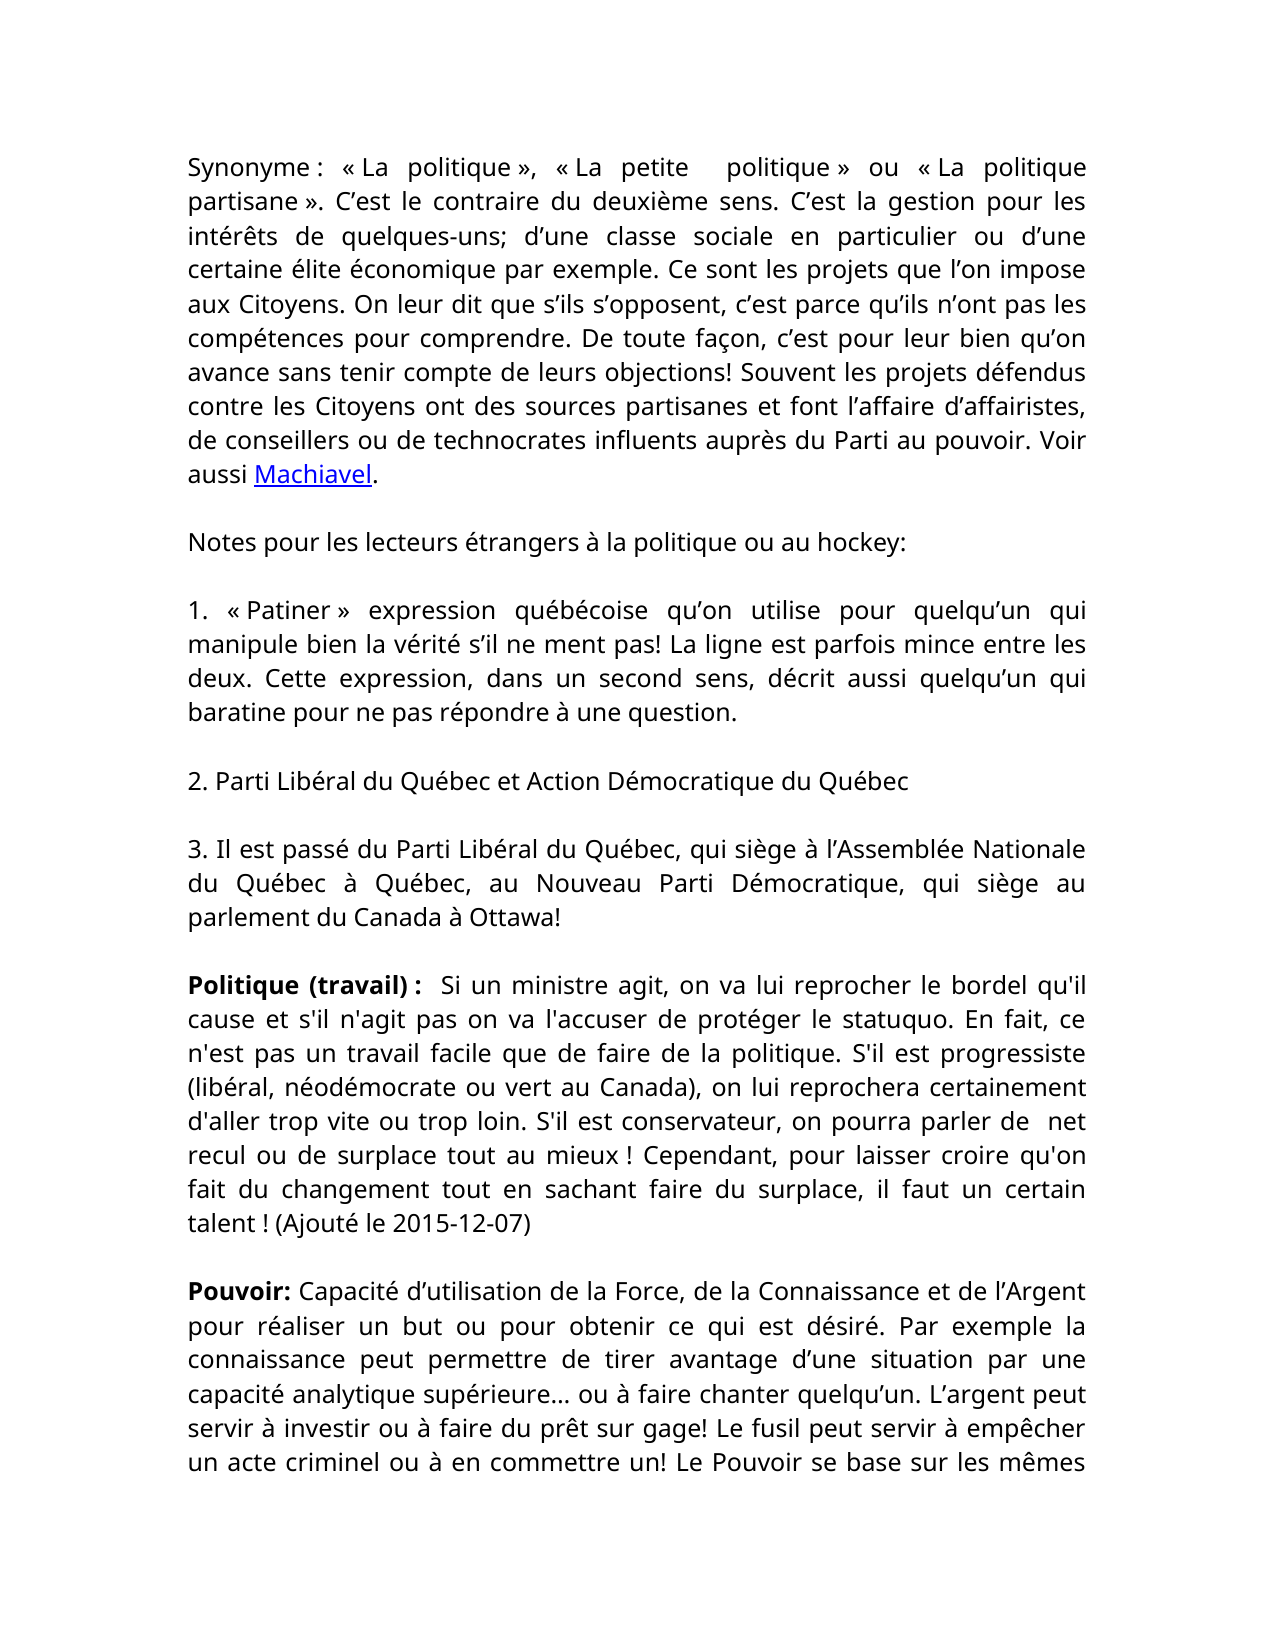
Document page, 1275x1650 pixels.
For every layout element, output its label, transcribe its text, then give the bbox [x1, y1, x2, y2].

text Politique (travail) : Si un ministre agit, on va lui reprocher le bordel qu'il cause et s'il n'agit pas on va l'accuser de protéger le statuquo. En fait, ce n'est pas un travail facile que de faire de la politique. S'il est progressiste (libéral, néodémocrate ou vert au Canada), on lui reprochera certainement d'aller trop vite ou trop loin. S'il est conservateur, on pourra parler de net recul ou de surplace tout au mieux ! Cependant, pour laisser croire qu'on fait du changement tout en sachant faire du surplace, il faut un certain talent ! (Ajouté le 2015-12-07) [187, 967, 1087, 1240]
text 1. « Patiner » expression québécoise qu’on utilise pour quelqu’un qui manipule bien la vérité s’il ne ment pas! La ligne est parfois mince entre les deux. Cette expression, dans un second sens, décrit aussi quelqu’un qui baratine pour ne pas répondre à une question. [187, 593, 1087, 729]
text Synonyme : « La politique », « La petite politique » ou « La politique partisane ». C’est le contraire du deuxième sens. C’est la gestion pour les intérêts de quelques-uns; d’une classe sociale en particulier ou d’une certaine élite économique par exemple. Ce sont les projets que l’on impose aux Citoyens. On leur dit que s’ils s’opposent, c’est parce qu’ils n’ont pas les compétences pour comprendre. De toute façon, c’est pour leur bien qu’on avance sans tenir compte de leurs objections! Souvent les projets défendus contre les Citoyens ont des sources partisanes et font l’affaire d’affairistes, de conseillers ou de technocrates influents auprès du Parti au pouvoir. Voir aussi Machiavel. [187, 150, 1087, 491]
text 3. Il est passé du Parti Libéral du Québec, qui siège à l’Assemblée Nationale du Québec à Québec, au Nouveau Parti Démocratique, qui siège au parlement du Canada à Ottawa! [187, 831, 1087, 933]
text 2. Parti Libéral du Québec et Action Démocratique du Québec [187, 763, 1087, 797]
text Pouvoir: Capacité d’utilisation de la Force, de la Connaissance et de l’Argent pour réaliser un but ou pour obtenir ce qui est désiré. Par exemple la connaissance peut permettre de tirer avantage d’une situation par une capacité analytique supérieure… ou à faire chanter quelqu’un. L’argent peut servir à investir ou à faire du prêt sur gage! Le fusil peut servir à empêcher un acte criminel ou à en commettre un! Le Pouvoir se base sur les mêmes [187, 1274, 1087, 1478]
text Notes pour les lecteurs étrangers à la politique ou au hockey: [187, 525, 1087, 559]
